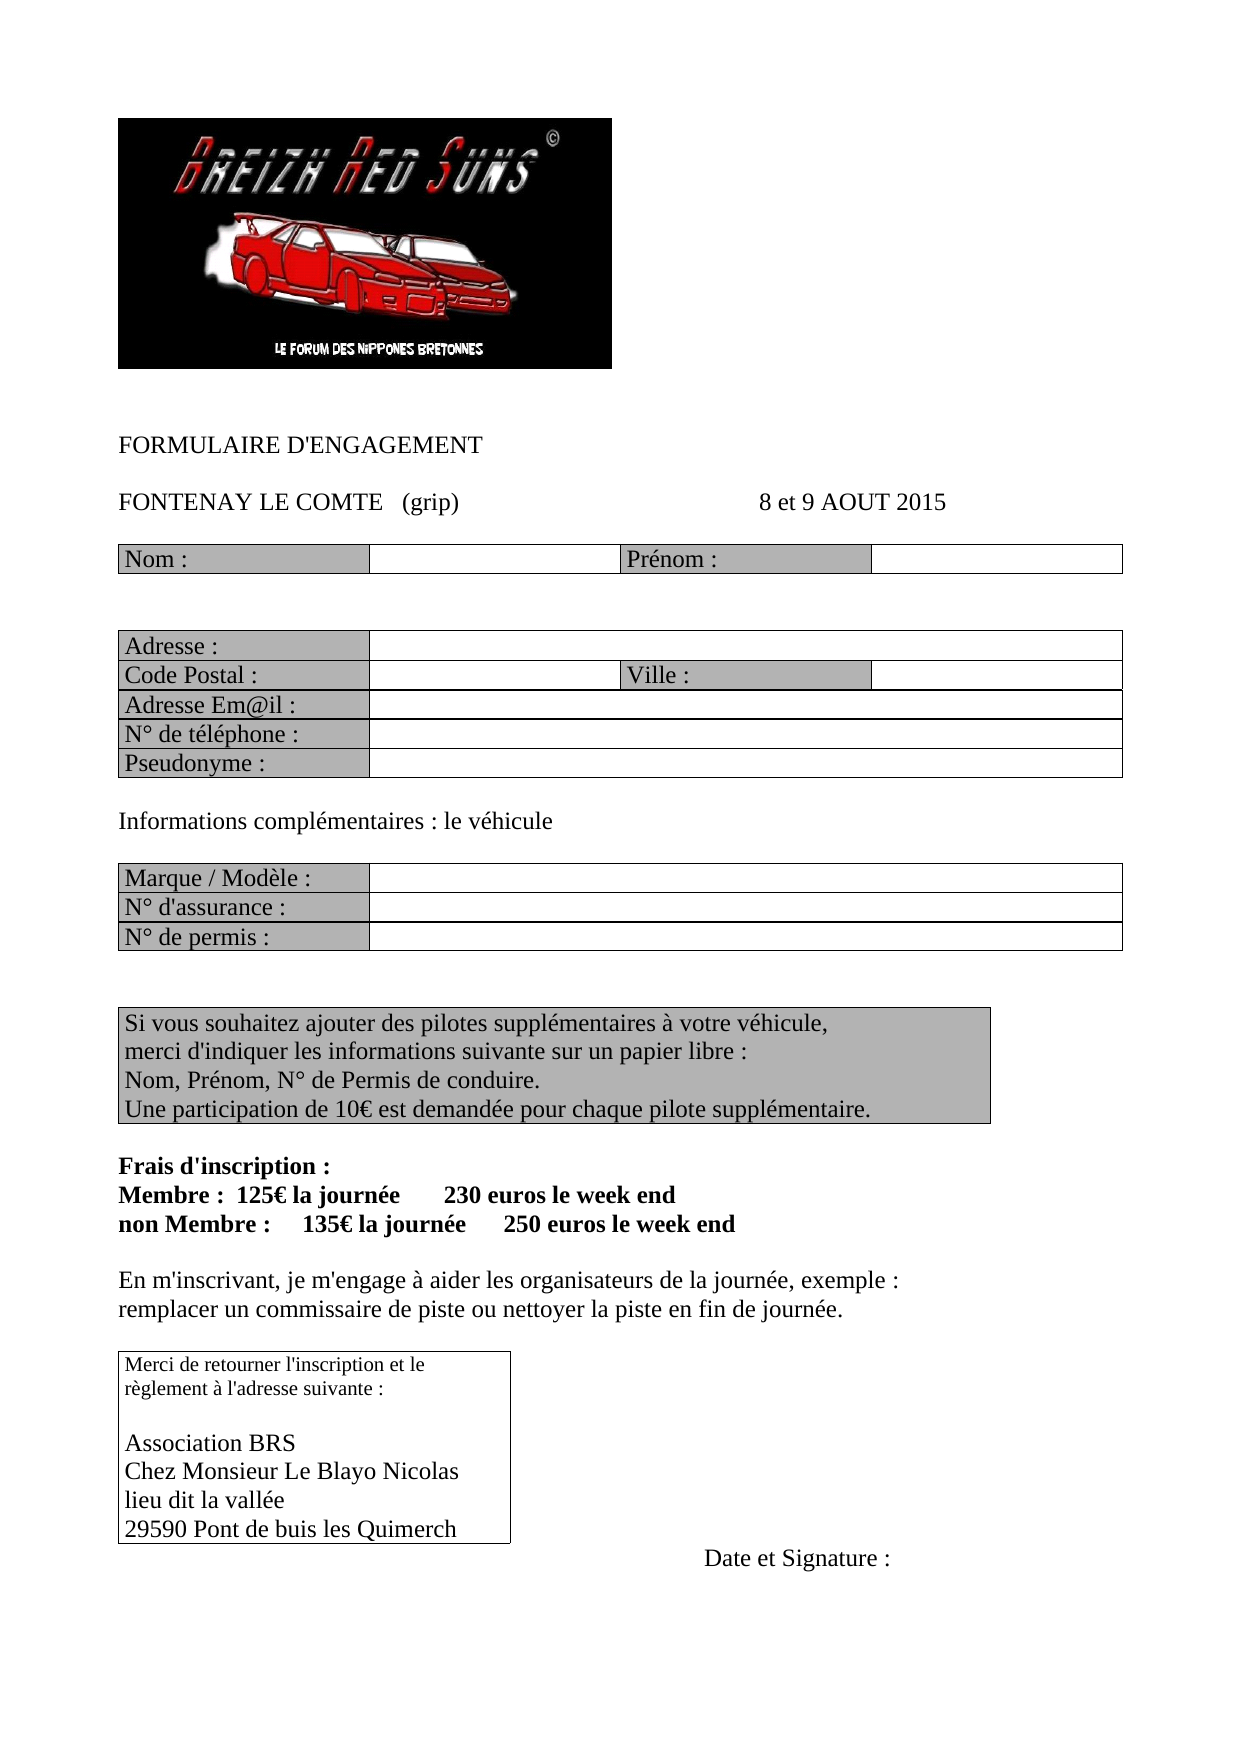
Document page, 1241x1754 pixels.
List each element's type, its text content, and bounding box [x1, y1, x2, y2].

table_cell [370, 661, 620, 689]
text Date et Signature : [118, 1543, 1122, 1572]
text Informations complémentaires : le véhicule [118, 806, 1122, 834]
text FORMULAIRE D'ENGAGEMENT [118, 430, 1122, 459]
table_cell Adresse Em@il : [119, 691, 369, 718]
table_cell [370, 893, 1122, 921]
table_header [370, 545, 620, 573]
table_header [872, 545, 1122, 573]
text non Membre : 135€ la journée 250 euros le week end [118, 1209, 1122, 1237]
text En m'inscrivant, je m'engage à aider les organisateurs de la journée, exemple : [118, 1265, 1122, 1294]
table_header Si vous souhaitez ajouter des pilotes supplémentaires à votre véhicule, merci d'indiquer les informations suivante sur un papier libre : Nom, Prénom, N° de Permis de conduire. Une participation de 10€ est demandée pour chaque pilote supplémentaire. [119, 1008, 990, 1123]
table_cell [370, 923, 1122, 950]
table_header Marque / Modèle : [119, 864, 369, 892]
table_header Prénom : [621, 545, 871, 573]
table_header [370, 864, 1122, 892]
table_header [370, 631, 1122, 660]
table_cell N° de permis : [119, 923, 369, 950]
table_header Nom : [119, 545, 369, 573]
text remplacer un commissaire de piste ou nettoyer la piste en fin de journée. [118, 1294, 1122, 1323]
table_header Merci de retourner l'inscription et le règlement à l'adresse suivante : Association BRS Chez Monsieur Le Blayo Nicolas lieu dit la vallée 29590 Pont de buis les Quimerch [119, 1352, 510, 1543]
table_cell [370, 720, 1122, 748]
table_cell [370, 749, 1122, 777]
text FONTENAY LE COMTE (grip) 8 et 9 AOUT 2015 [118, 487, 1122, 516]
table_cell [370, 691, 1122, 718]
table_cell Code Postal : [119, 661, 369, 689]
table_cell [872, 661, 1122, 689]
table_cell Pseudonyme : [119, 749, 369, 777]
text Membre : 125€ la journée 230 euros le week end [118, 1180, 1122, 1209]
table_cell N° d'assurance : [119, 893, 369, 921]
table_cell Ville : [621, 661, 871, 689]
table_cell N° de téléphone : [119, 720, 369, 748]
text Frais d'inscription : [118, 1151, 1122, 1180]
table_header Adresse : [119, 631, 369, 660]
